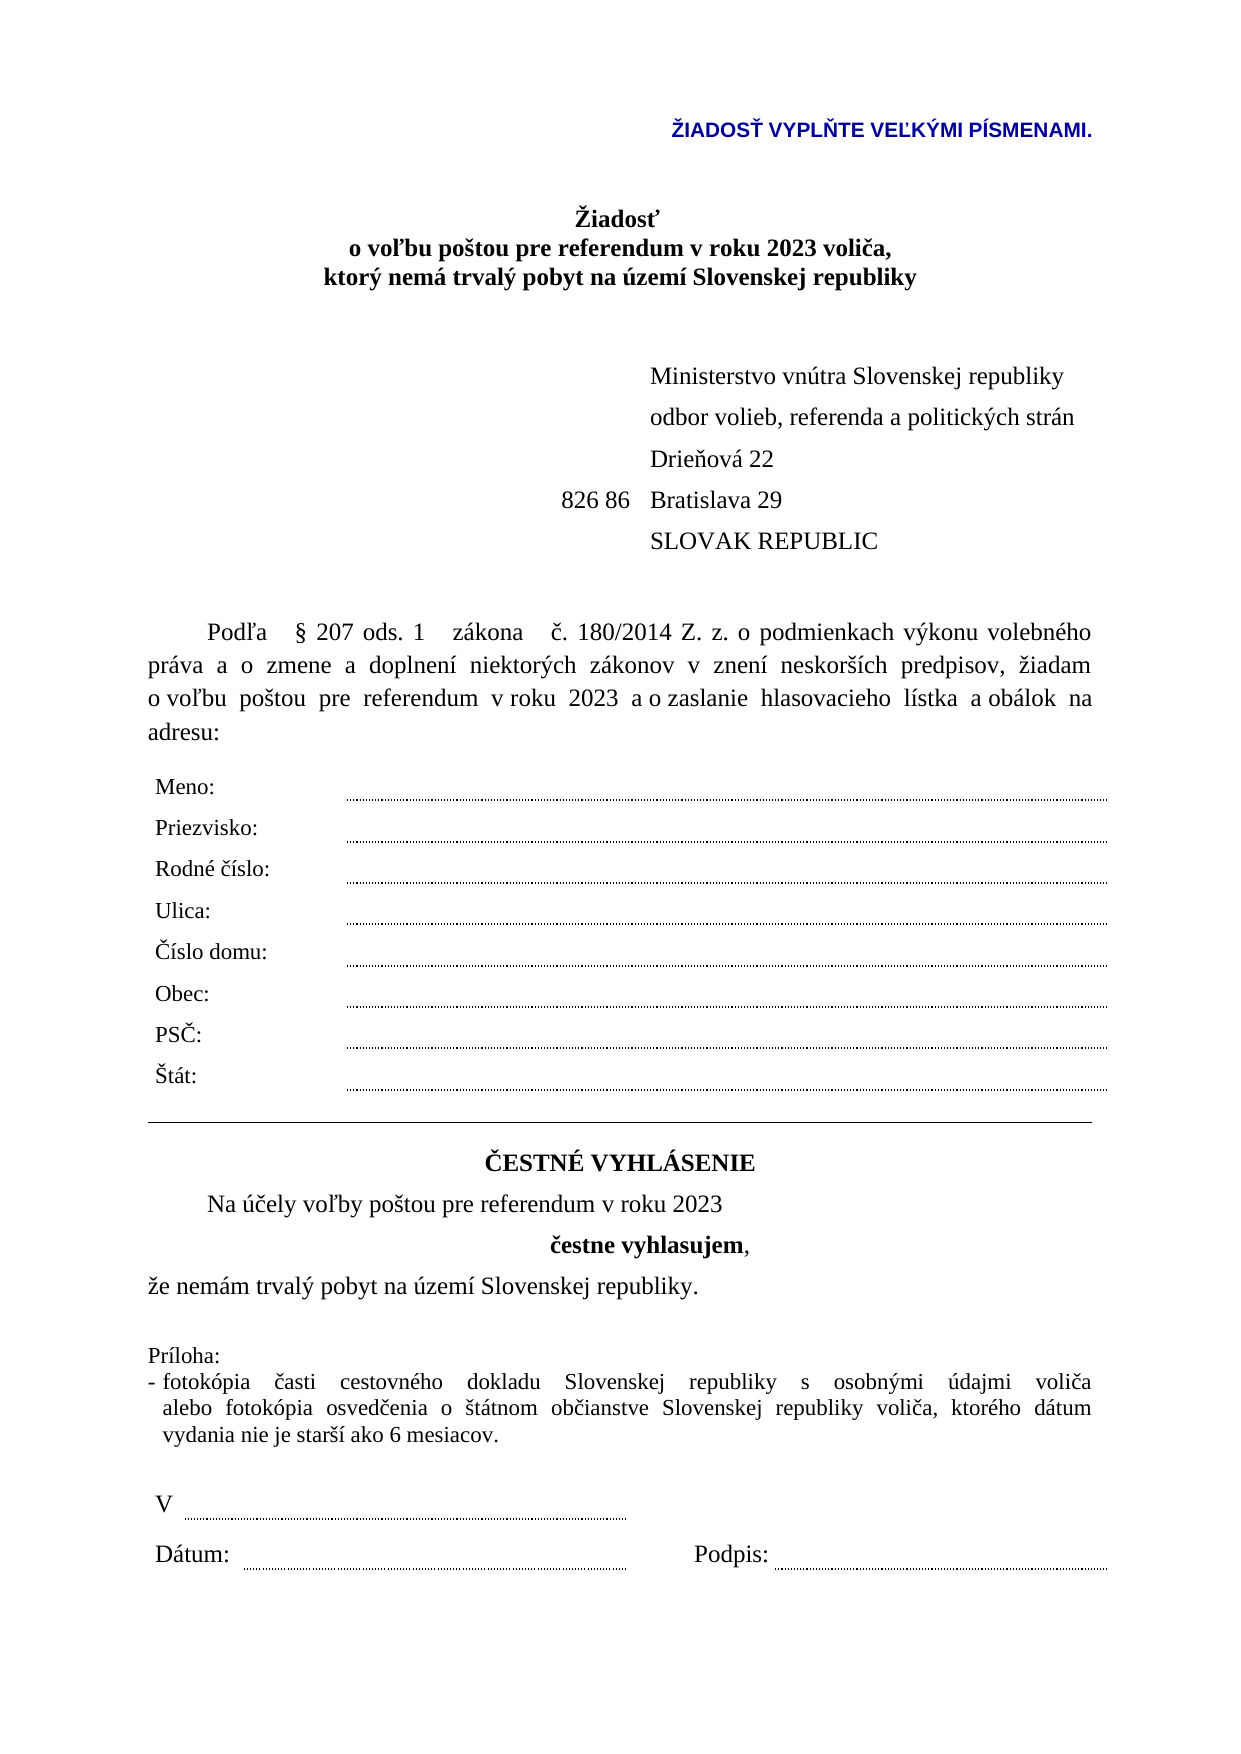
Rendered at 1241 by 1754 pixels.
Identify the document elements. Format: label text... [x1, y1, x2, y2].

text odbor volieb, referenda a politických strán [650, 402, 1092, 431]
subtitle SLOVAK REPUBLIC [650, 526, 1092, 555]
table_cell PSČ: [148, 1006, 347, 1047]
table_header V [148, 1489, 184, 1518]
table_cell [347, 1006, 1107, 1047]
table_cell Podpis: [687, 1518, 775, 1568]
text čestne vyhlasujem, [148, 1230, 1092, 1259]
text - fotokópia časti cestovného dokladu Slovenskej republiky s osobnými údajmi voliča alebo fotokópia osvedčenia o štátnom občianstve Slovenskej republiky voliča, ktorého dátum vydania nie je starší ako 6 mesiacov. [148, 1368, 1092, 1447]
table_cell Dátum: [148, 1518, 244, 1568]
text Drieňová 22 [650, 444, 1092, 472]
table_cell Obec: [148, 965, 347, 1006]
table_cell [347, 799, 1107, 841]
text Príloha: [148, 1342, 1092, 1368]
text Podľa § 207 ods. 1 zákona č. 180/2014 Z. z. o podmienkach výkonu volebného práva a o zmene a doplnení niektorých zákonov v znení neskorších predpisov, žiadam o voľbu poštou pre referendum v roku 2023 a o zaslanie hlasovacieho lístka a obálok na adresu: [148, 617, 1092, 745]
text Ministerstvo vnútra Slovenskej republiky [650, 361, 1092, 390]
text Žiadosť vyplňte veľkými písmenami. [148, 118, 1092, 142]
table_cell [347, 965, 1107, 1006]
table_cell Rodné číslo: [148, 841, 347, 882]
table_header [347, 770, 1107, 799]
text o voľbu poštou pre referendum v roku 2023 voliča, ktorý nemá trvalý pobyt na území Slovenskej republiky [148, 233, 1092, 291]
table_cell [347, 841, 1107, 882]
table_header Meno: [148, 770, 347, 799]
table_header [628, 1489, 687, 1568]
table_cell [347, 882, 1107, 923]
table_header [185, 1489, 627, 1518]
table_cell [244, 1518, 627, 1568]
table_cell [347, 923, 1107, 964]
text 826 86 Bratislava 29 [561, 485, 1092, 514]
table_cell [775, 1518, 1107, 1568]
table_header [687, 1489, 1107, 1518]
table_cell [347, 1047, 1107, 1089]
table_cell Priezvisko: [148, 799, 347, 841]
table_cell Číslo domu: [148, 923, 347, 964]
text Na účely voľby poštou pre referendum v roku 2023 [148, 1189, 1092, 1218]
table_cell Štát: [148, 1047, 347, 1089]
text Žiadosť [148, 204, 1092, 233]
table_cell Ulica: [148, 882, 347, 923]
text že nemám trvalý pobyt na území Slovenskej republiky. [148, 1271, 1092, 1300]
text ČESTNÉ VYHLÁSENIE [148, 1148, 1092, 1176]
